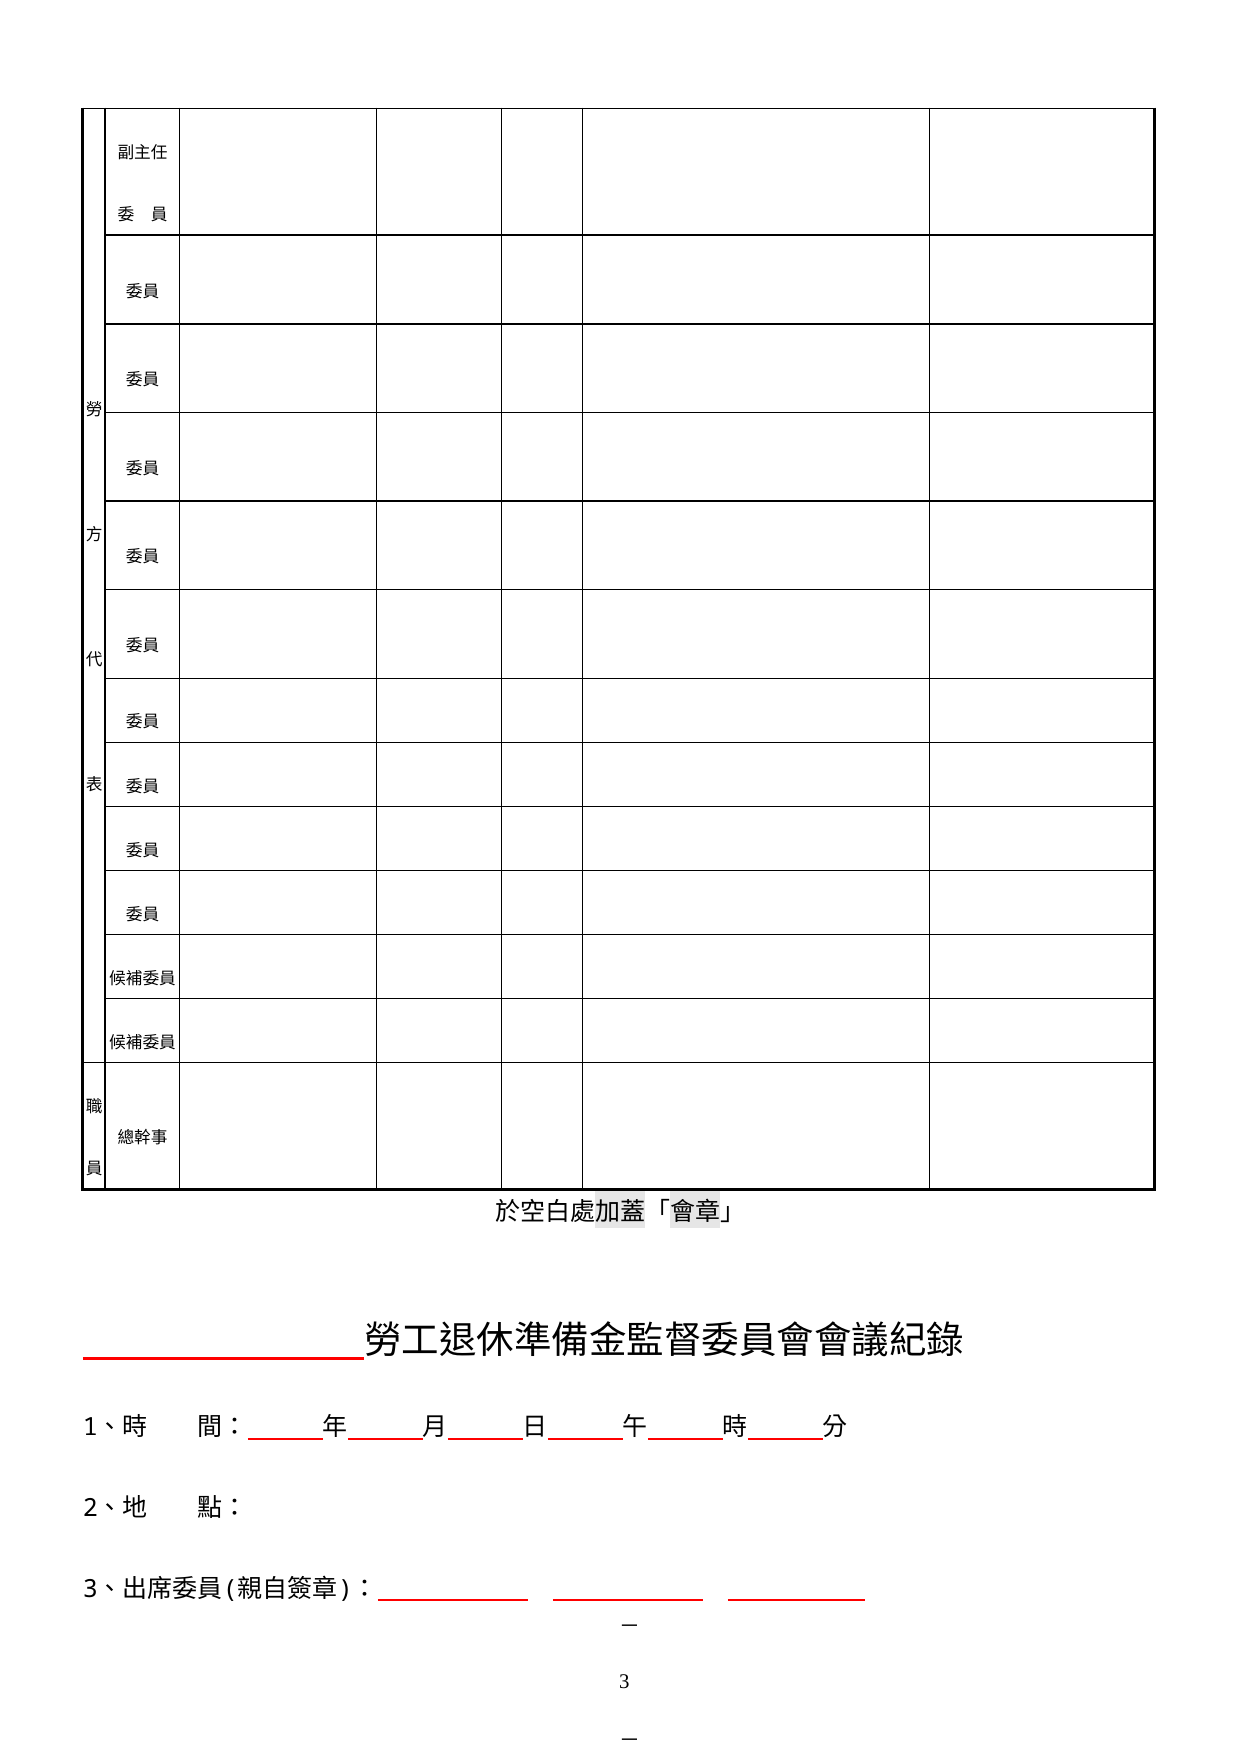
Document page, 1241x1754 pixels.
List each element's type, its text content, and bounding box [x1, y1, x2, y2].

table_cell 職 員 [84, 1063, 104, 1188]
table_cell [377, 807, 501, 869]
table_cell [377, 871, 501, 934]
table_cell [377, 502, 501, 589]
text 於空白處加蓋「會章」 [83, 1191, 1157, 1228]
table_cell 委員 [106, 236, 179, 323]
table_cell [502, 679, 582, 741]
table_cell [583, 236, 929, 323]
table_cell [583, 679, 929, 741]
table_cell 副主任 委 員 [106, 109, 179, 234]
table_cell 候補委員 [106, 999, 179, 1062]
table_cell [930, 109, 1153, 234]
table_cell [930, 413, 1153, 500]
table_cell [930, 743, 1153, 806]
table_cell [180, 743, 376, 806]
table_cell [930, 807, 1153, 869]
table_cell [502, 236, 582, 323]
table_cell [583, 325, 929, 411]
table_cell [502, 743, 582, 806]
table_cell 委員 [106, 679, 179, 741]
table_cell [583, 935, 929, 998]
table_cell [502, 935, 582, 998]
table_cell [930, 236, 1153, 323]
table_cell 勞 方 代 表 [84, 109, 104, 1062]
table_cell [377, 590, 501, 677]
table_cell [180, 325, 376, 411]
table_cell [180, 807, 376, 869]
table_cell [377, 1063, 501, 1188]
table_cell 委員 [106, 743, 179, 806]
table_cell [377, 109, 501, 234]
table_cell [180, 236, 376, 323]
table_cell 委員 [106, 807, 179, 869]
text 2、地 點： [83, 1464, 1157, 1526]
table_cell [583, 999, 929, 1062]
text 勞工退休準備金監督委員會會議紀錄 [83, 1296, 1157, 1358]
table_cell [180, 590, 376, 677]
table_cell [180, 1063, 376, 1188]
table_cell [930, 590, 1153, 677]
table_cell [180, 935, 376, 998]
text 3、出席委員(親自簽章)： [83, 1544, 1157, 1607]
table_cell [180, 999, 376, 1062]
table_cell [502, 325, 582, 411]
table_cell [930, 1063, 1153, 1188]
table_cell 總幹事 [106, 1063, 179, 1188]
table_cell [930, 502, 1153, 589]
table_cell [377, 325, 501, 411]
table_cell [502, 999, 582, 1062]
table_cell [930, 871, 1153, 934]
table_cell [180, 109, 376, 234]
table_cell [583, 871, 929, 934]
table_cell [930, 679, 1153, 741]
table_cell [583, 109, 929, 234]
table_cell [583, 1063, 929, 1188]
table_cell [377, 935, 501, 998]
table_cell [180, 502, 376, 589]
table_cell [583, 590, 929, 677]
table_cell 候補委員 [106, 935, 179, 998]
table_cell [583, 502, 929, 589]
table_cell [180, 871, 376, 934]
table_cell [502, 590, 582, 677]
table_cell [377, 743, 501, 806]
table_cell [583, 743, 929, 806]
table_cell [502, 109, 582, 234]
table_cell [180, 413, 376, 500]
table_cell [377, 236, 501, 323]
table_cell [180, 679, 376, 741]
table_cell 委員 [106, 413, 179, 500]
table_cell [377, 679, 501, 741]
table_cell [930, 999, 1153, 1062]
table_cell 委員 [106, 502, 179, 589]
table_cell [583, 807, 929, 869]
text 1、時 間： 年 月 日 午 時 分 [83, 1383, 1157, 1446]
table_cell 委員 [106, 590, 179, 677]
table_cell [930, 325, 1153, 411]
table_cell 委員 [106, 325, 179, 411]
table_cell [377, 413, 501, 500]
table_cell 委員 [106, 871, 179, 934]
table_cell [502, 413, 582, 500]
table_cell [502, 871, 582, 934]
table_cell [583, 413, 929, 500]
table_cell [502, 502, 582, 589]
table_cell [502, 807, 582, 869]
table_cell [377, 999, 501, 1062]
table_cell [930, 935, 1153, 998]
table_cell [502, 1063, 582, 1188]
